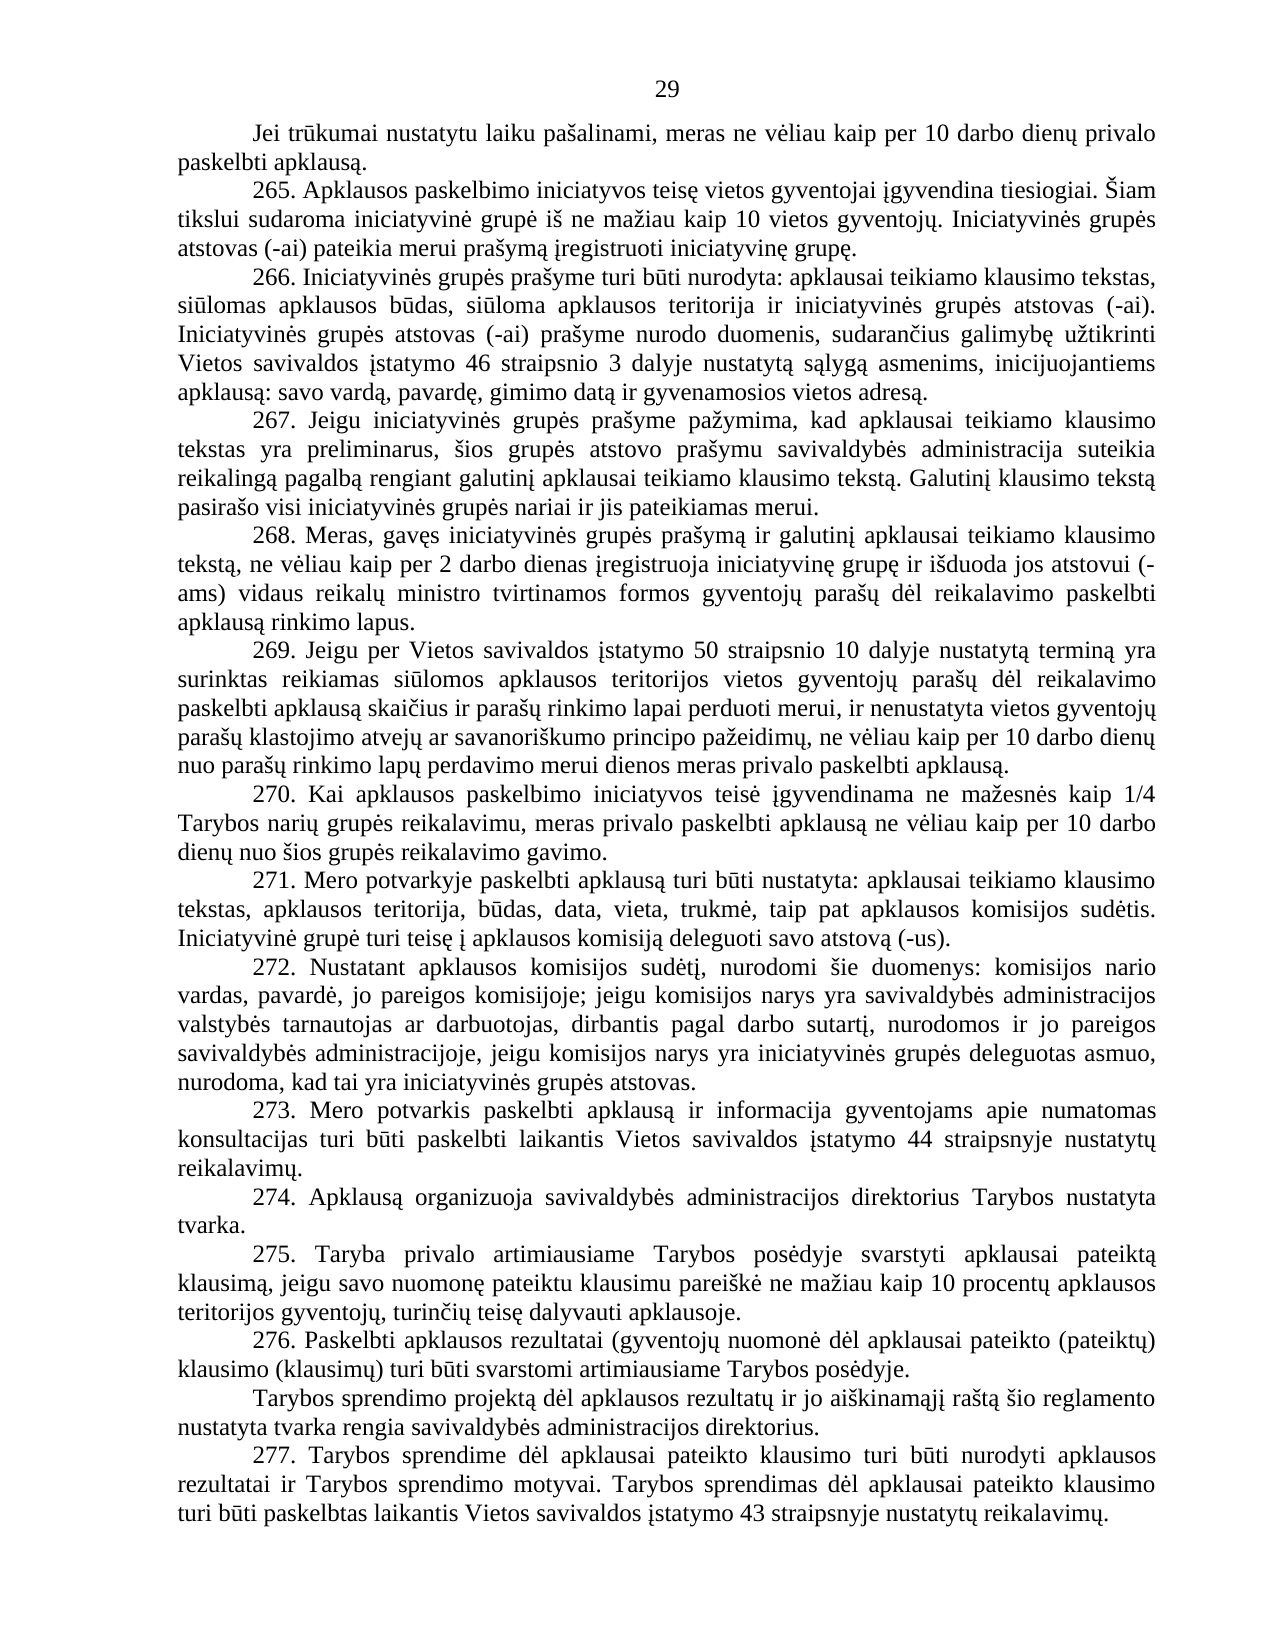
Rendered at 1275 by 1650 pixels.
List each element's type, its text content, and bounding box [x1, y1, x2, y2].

text 273. Mero potvarkis paskelbti apklausą ir informacija gyventojams apie numatomas konsultacijas turi būti paskelbti laikantis Vietos savivaldos įstatymo 44 straipsnyje nustatytų reikalavimų. [177, 1096, 1157, 1182]
text 272. Nustatant apklausos komisijos sudėtį, nurodomi šie duomenys: komisijos nario vardas, pavardė, jo pareigos komisijoje; jeigu komisijos narys yra savivaldybės administracijos valstybės tarnautojas ar darbuotojas, dirbantis pagal darbo sutartį, nurodomos ir jo pareigos savivaldybės administracijoje, jeigu komisijos narys yra iniciatyvinės grupės deleguotas asmuo, nurodoma, kad tai yra iniciatyvinės grupės atstovas. [177, 952, 1157, 1096]
text 266. Iniciatyvinės grupės prašyme turi būti nurodyta: apklausai teikiamo klausimo tekstas, siūlomas apklausos būdas, siūloma apklausos teritorija ir iniciatyvinės grupės atstovas (-ai). Iniciatyvinės grupės atstovas (-ai) prašyme nurodo duomenis, sudarančius galimybę užtikrinti Vietos savivaldos įstatymo 46 straipsnio 3 dalyje nustatytą sąlygą asmenims, inicijuojantiems apklausą: savo vardą, pavardę, gimimo datą ir gyvenamosios vietos adresą. [177, 262, 1157, 406]
text 276. Paskelbti apklausos rezultatai (gyventojų nuomonė dėl apklausai pateikto (pateiktų) klausimo (klausimų) turi būti svarstomi artimiausiame Tarybos posėdyje. [177, 1326, 1157, 1383]
text 269. Jeigu per Vietos savivaldos įstatymo 50 straipsnio 10 dalyje nustatytą terminą yra surinktas reikiamas siūlomos apklausos teritorijos vietos gyventojų parašų dėl reikalavimo paskelbti apklausą skaičius ir parašų rinkimo lapai perduoti merui, ir nenustatyta vietos gyventojų parašų klastojimo atvejų ar savanoriškumo principo pažeidimų, ne vėliau kaip per 10 darbo dienų nuo parašų rinkimo lapų perdavimo merui dienos meras privalo paskelbti apklausą. [177, 636, 1157, 779]
text 277. Tarybos sprendime dėl apklausai pateikto klausimo turi būti nurodyti apklausos rezultatai ir Tarybos sprendimo motyvai. Tarybos sprendimas dėl apklausai pateikto klausimo turi būti paskelbtas laikantis Vietos savivaldos įstatymo 43 straipsnyje nustatytų reikalavimų. [177, 1441, 1157, 1527]
text Tarybos sprendimo projektą dėl apklausos rezultatų ir jo aiškinamąjį raštą šio reglamento nustatyta tvarka rengia savivaldybės administracijos direktorius. [177, 1383, 1157, 1441]
text 275. Taryba privalo artimiausiame Tarybos posėdyje svarstyti apklausai pateiktą klausimą, jeigu savo nuomonę pateiktu klausimu pareiškė ne mažiau kaip 10 procentų apklausos teritorijos gyventojų, turinčių teisę dalyvauti apklausoje. [177, 1239, 1157, 1326]
text 274. Apklausą organizuoja savivaldybės administracijos direktorius Tarybos nustatyta tvarka. [177, 1182, 1157, 1239]
text Jei trūkumai nustatytu laiku pašalinami, meras ne vėliau kaip per 10 darbo dienų privalo paskelbti apklausą. [177, 118, 1157, 176]
text 268. Meras, gavęs iniciatyvinės grupės prašymą ir galutinį apklausai teikiamo klausimo tekstą, ne vėliau kaip per 2 darbo dienas įregistruoja iniciatyvinę grupę ir išduoda jos atstovui (-ams) vidaus reikalų ministro tvirtinamos formos gyventojų parašų dėl reikalavimo paskelbti apklausą rinkimo lapus. [177, 521, 1157, 636]
text 271. Mero potvarkyje paskelbti apklausą turi būti nustatyta: apklausai teikiamo klausimo tekstas, apklausos teritorija, būdas, data, vieta, trukmė, taip pat apklausos komisijos sudėtis. Iniciatyvinė grupė turi teisę į apklausos komisiją deleguoti savo atstovą (-us). [177, 866, 1157, 952]
text 265. Apklausos paskelbimo iniciatyvos teisę vietos gyventojai įgyvendina tiesiogiai. Šiam tikslui sudaroma iniciatyvinė grupė iš ne mažiau kaip 10 vietos gyventojų. Iniciatyvinės grupės atstovas (-ai) pateikia merui prašymą įregistruoti iniciatyvinę grupę. [177, 176, 1157, 262]
text 270. Kai apklausos paskelbimo iniciatyvos teisė įgyvendinama ne mažesnės kaip 1/4 Tarybos narių grupės reikalavimu, meras privalo paskelbti apklausą ne vėliau kaip per 10 darbo dienų nuo šios grupės reikalavimo gavimo. [177, 779, 1157, 866]
text 267. Jeigu iniciatyvinės grupės prašyme pažymima, kad apklausai teikiamo klausimo tekstas yra preliminarus, šios grupės atstovo prašymu savivaldybės administracija suteikia reikalingą pagalbą rengiant galutinį apklausai teikiamo klausimo tekstą. Galutinį klausimo tekstą pasirašo visi iniciatyvinės grupės nariai ir jis pateikiamas merui. [177, 406, 1157, 521]
